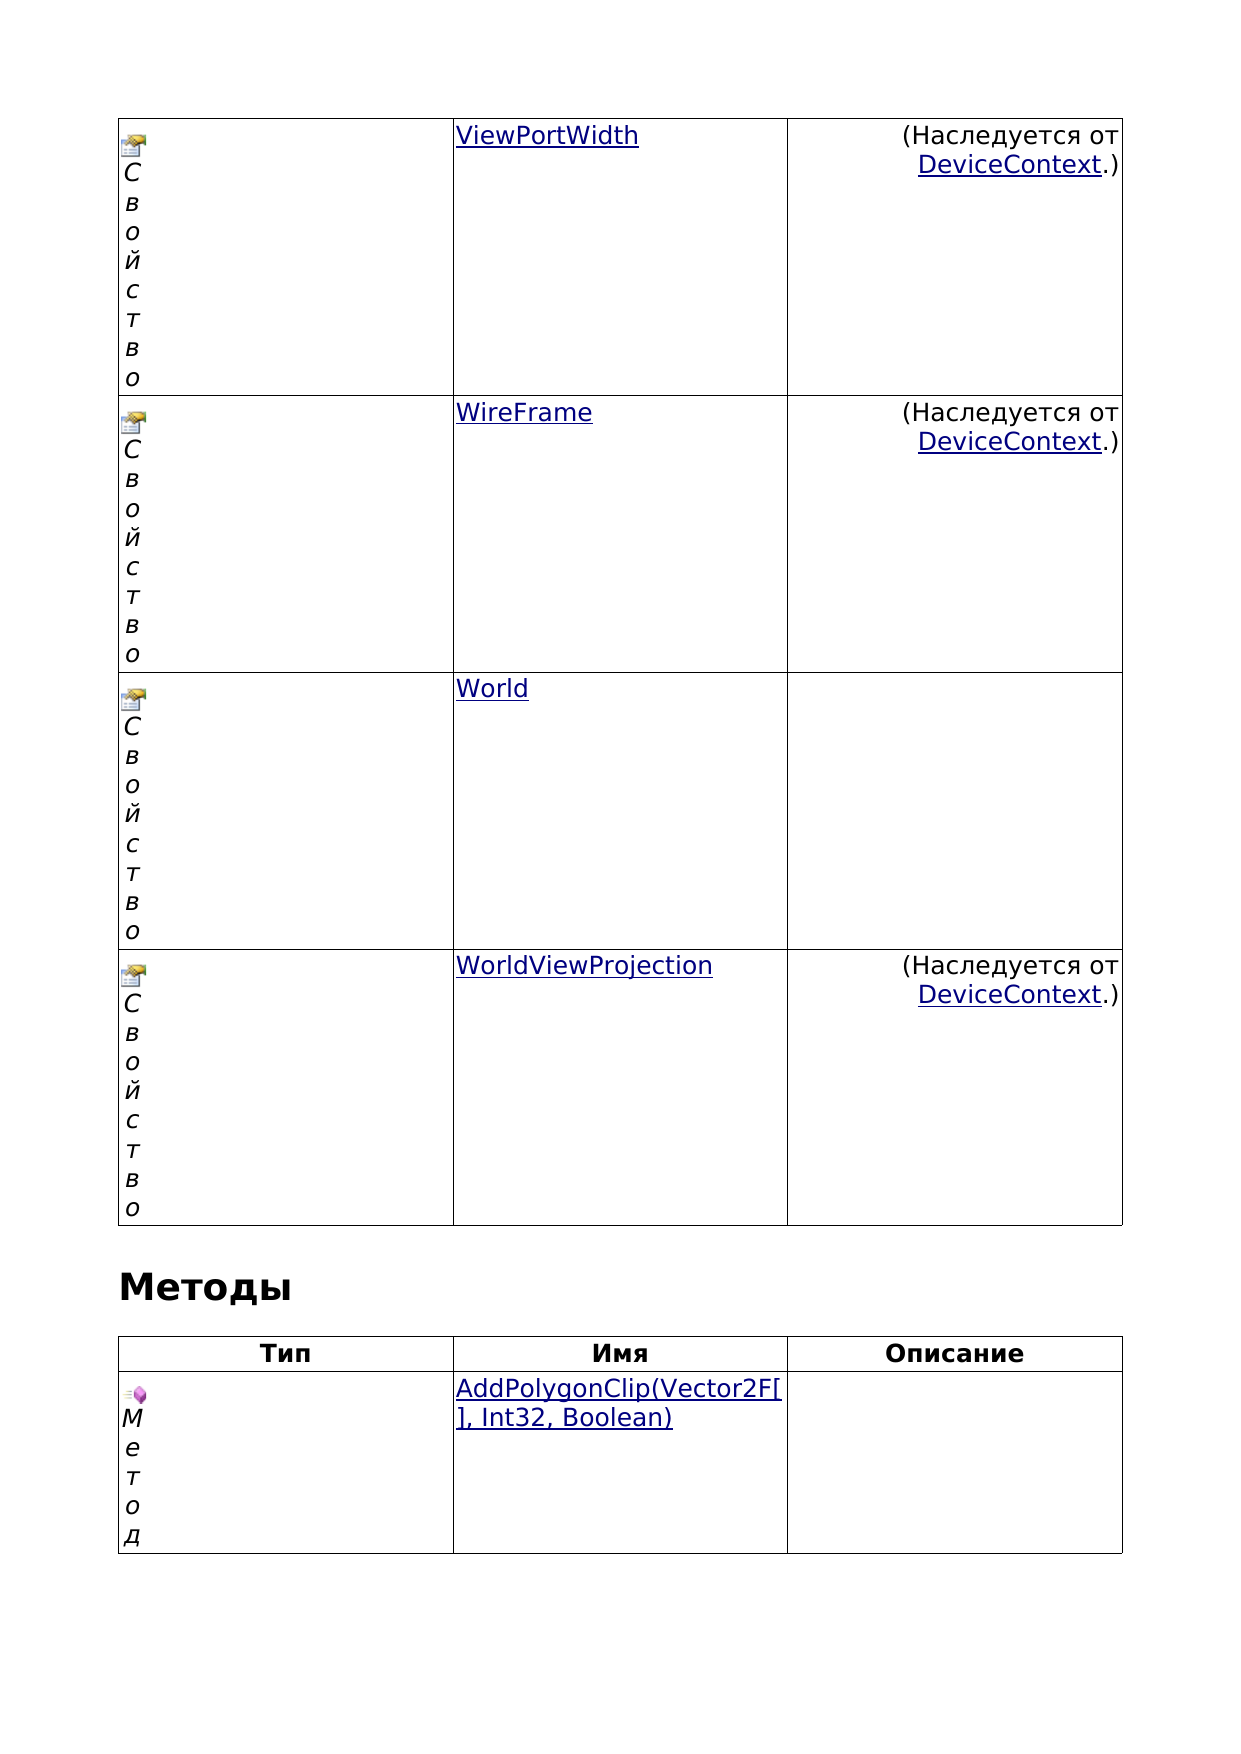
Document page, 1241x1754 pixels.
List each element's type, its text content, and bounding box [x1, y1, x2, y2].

table_cell World [454, 673, 787, 948]
subtitle Методы [118, 1265, 1122, 1309]
table_cell ViewPortWidth [454, 119, 787, 395]
table_cell [119, 950, 453, 1225]
picture [121, 410, 147, 436]
picture [121, 1386, 147, 1404]
picture [121, 687, 147, 713]
table_cell WorldViewProjection [454, 950, 787, 1225]
table_cell AddPolygonClip(Vector2F[], Int32, Boolean) [454, 1372, 787, 1553]
table_cell (Наследуется от DeviceContext.) [788, 119, 1122, 395]
table_cell [788, 1372, 1122, 1553]
table_cell [119, 1372, 453, 1553]
table_cell [119, 119, 453, 395]
table_header Описание [788, 1337, 1122, 1371]
table_cell [788, 673, 1122, 948]
table_cell [119, 396, 453, 672]
table_header Тип [119, 1337, 453, 1371]
table_header Имя [454, 1337, 787, 1371]
picture [121, 133, 147, 159]
table_cell (Наследуется от DeviceContext.) [788, 396, 1122, 672]
table_cell WireFrame [454, 396, 787, 672]
picture [121, 963, 147, 989]
table_cell [119, 673, 453, 948]
table_cell (Наследуется от DeviceContext.) [788, 950, 1122, 1225]
